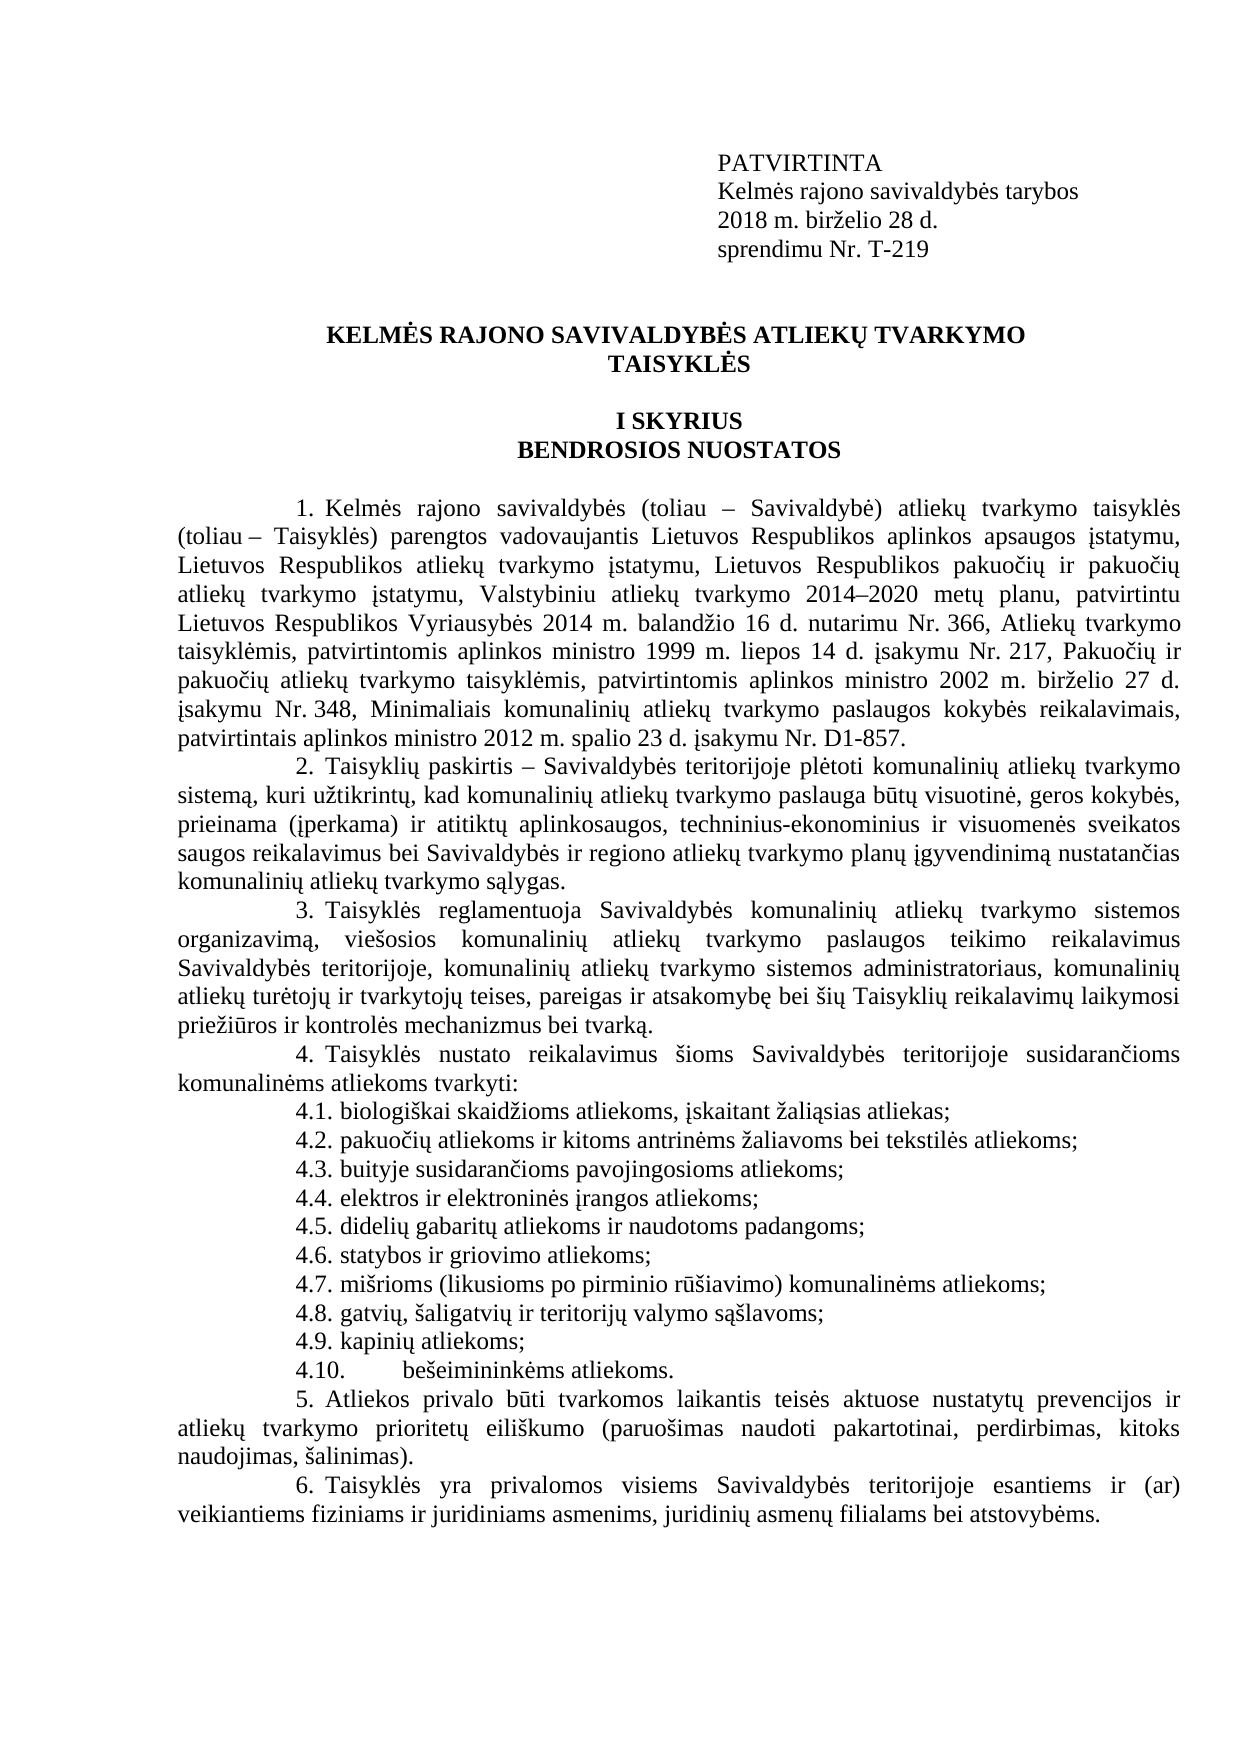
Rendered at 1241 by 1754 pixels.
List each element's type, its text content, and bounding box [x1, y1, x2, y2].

text PATVIRTINTA [582, 148, 1181, 176]
text 4.3. buityje susidarančioms pavojingosioms atliekoms; [177, 1154, 1181, 1183]
text 4.8. gatvių, šaligatvių ir teritorijų valymo sąšlavoms; [177, 1298, 1181, 1326]
text 4. Taisyklės nustato reikalavimus šioms Savivaldybės teritorijoje susidarančioms komunalinėms atliekoms tvarkyti: [177, 1039, 1181, 1096]
text 4.9. kapinių atliekoms; [177, 1326, 1181, 1355]
text 4.2. pakuočių atliekoms ir kitoms antrinėms žaliavoms bei tekstilės atliekoms; [177, 1125, 1181, 1154]
text 4.4. elektros ir elektroninės įrangos atliekoms; [177, 1183, 1181, 1211]
text KELMĖS RAJONO SAVIVALDYBĖS ATLIEKŲ TVARKYMO [177, 320, 1181, 349]
text Kelmės rajono savivaldybės tarybos [717, 176, 1181, 205]
text 5. Atliekos privalo būti tvarkomos laikantis teisės aktuose nustatytų prevencijos ir atliekų tvarkymo prioritetų eiliškumo (paruošimas naudoti pakartotinai, perdirbimas, kitoks naudojimas, šalinimas). [177, 1384, 1181, 1470]
text 4.7. mišrioms (likusioms po pirminio rūšiavimo) komunalinėms atliekoms; [177, 1269, 1181, 1298]
text 2. Taisyklių paskirtis – Savivaldybės teritorijoje plėtoti komunalinių atliekų tvarkymo sistemą, kuri užtikrintų, kad komunalinių atliekų tvarkymo paslauga būtų visuotinė, geros kokybės, prieinama (įperkama) ir atitiktų aplinkosaugos, techninius-ekonominius ir visuomenės sveikatos saugos reikalavimus bei Savivaldybės ir regiono atliekų tvarkymo planų įgyvendinimą nustatančias komunalinių atliekų tvarkymo sąlygas. [177, 751, 1181, 895]
text 6. Taisyklės yra privalomos visiems Savivaldybės teritorijoje esantiems ir (ar) veikiantiems fiziniams ir juridiniams asmenims, juridinių asmenų filialams bei atstovybėms. [177, 1470, 1181, 1528]
text 4.5. didelių gabaritų atliekoms ir naudotoms padangoms; [177, 1211, 1181, 1240]
text 2018 m. birželio 28 d. [582, 205, 1181, 234]
text 4.10. bešeimininkėms atliekoms. [177, 1355, 1181, 1384]
text I SKYRIUS [177, 406, 1181, 435]
text BENDROSIOS NUOSTATOS [177, 435, 1181, 464]
text sprendimu Nr. T-219 [582, 234, 1181, 263]
text 3. Taisyklės reglamentuoja Savivaldybės komunalinių atliekų tvarkymo sistemos organizavimą, viešosios komunalinių atliekų tvarkymo paslaugos teikimo reikalavimus Savivaldybės teritorijoje, komunalinių atliekų tvarkymo sistemos administratoriaus, komunalinių atliekų turėtojų ir tvarkytojų teises, pareigas ir atsakomybę bei šių Taisyklių reikalavimų laikymosi priežiūros ir kontrolės mechanizmus bei tvarką. [177, 895, 1181, 1039]
text 4.6. statybos ir griovimo atliekoms; [177, 1240, 1181, 1269]
text 4.1. biologiškai skaidžioms atliekoms, įskaitant žaliąsias atliekas; [177, 1096, 1181, 1125]
text TAISYKLĖS [177, 349, 1181, 378]
text 1. Kelmės rajono savivaldybės (toliau – Savivaldybė) atliekų tvarkymo taisyklės (toliau – Taisyklės) parengtos vadovaujantis Lietuvos Respublikos aplinkos apsaugos įstatymu, Lietuvos Respublikos atliekų tvarkymo įstatymu, Lietuvos Respublikos pakuočių ir pakuočių atliekų tvarkymo įstatymu, Valstybiniu atliekų tvarkymo 2014–2020 metų planu, patvirtintu Lietuvos Respublikos Vyriausybės 2014 m. balandžio 16 d. nutarimu Nr. 366, Atliekų tvarkymo taisyklėmis, patvirtintomis aplinkos ministro 1999 m. liepos 14 d. įsakymu Nr. 217, Pakuočių ir pakuočių atliekų tvarkymo taisyklėmis, patvirtintomis aplinkos ministro 2002 m. birželio 27 d. įsakymu Nr. 348, Minimaliais komunalinių atliekų tvarkymo paslaugos kokybės reikalavimais, patvirtintais aplinkos ministro 2012 m. spalio 23 d. įsakymu Nr. D1-857. [177, 493, 1181, 751]
